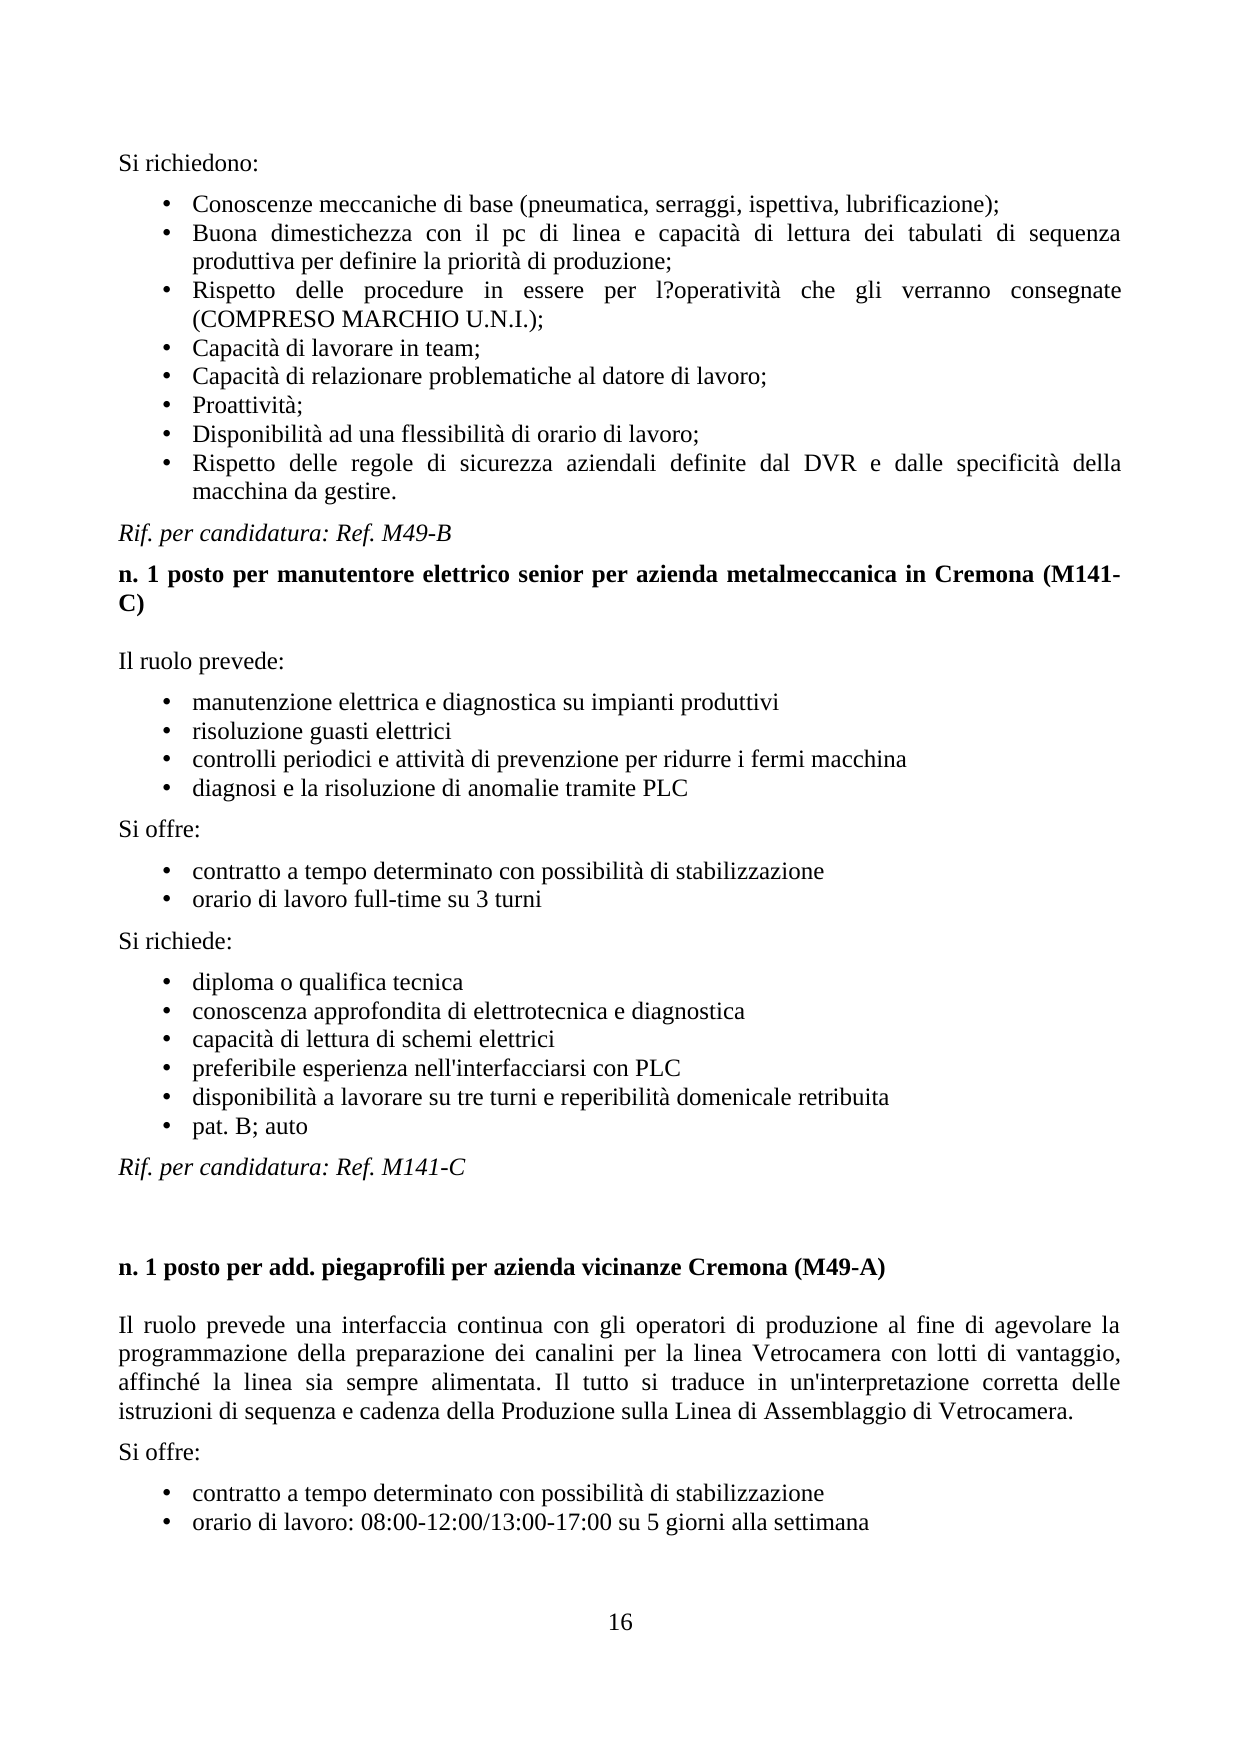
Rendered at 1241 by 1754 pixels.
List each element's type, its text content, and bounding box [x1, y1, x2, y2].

text Rif. per candidatura: Ref. M49-B [118, 518, 1122, 546]
text Rif. per candidatura: Ref. M141-C [118, 1152, 1122, 1181]
list orario di lavoro: 08:00-12:00/13:00-17:00 su 5 giorni alla settimana [162, 1507, 1122, 1536]
list risoluzione guasti elettrici [162, 716, 1122, 744]
list Rispetto delle regole di sicurezza aziendali definite dal DVR e dalle specificità della macchina da gestire. [162, 448, 1122, 505]
text Il ruolo prevede: [118, 646, 1122, 674]
list contratto a tempo determinato con possibilità di stabilizzazione [162, 1478, 1122, 1507]
subtitle n. 1 posto per add. piegaprofili per azienda vicinanze Cremona (M49-A) [118, 1252, 1122, 1280]
list preferibile esperienza nell'interfacciarsi con PLC [162, 1053, 1122, 1082]
list diploma o qualifica tecnica [162, 967, 1122, 996]
list orario di lavoro full-time su 3 turni [162, 884, 1122, 913]
list Conoscenze meccaniche di base (pneumatica, serraggi, ispettiva, lubrificazione); [162, 189, 1122, 218]
list capacità di lettura di schemi elettrici [162, 1024, 1122, 1053]
text Il ruolo prevede una interfaccia continua con gli operatori di produzione al fine di agevolare la programmazione della preparazione dei canalini per la linea Vetrocamera con lotti di vantaggio, affinché la linea sia sempre alimentata. Il tutto si traduce in un'interpretazione corretta delle istruzioni di sequenza e cadenza della Produzione sulla Linea di Assemblaggio di Vetrocamera. [118, 1310, 1122, 1425]
list Disponibilità ad una flessibilità di orario di lavoro; [162, 419, 1122, 448]
list Rispetto delle procedure in essere per l?operatività che gli verranno consegnate (COMPRESO MARCHIO U.N.I.); [162, 275, 1122, 333]
list Proattività; [162, 390, 1122, 419]
list diagnosi e la risoluzione di anomalie tramite PLC [162, 773, 1122, 802]
list disponibilità a lavorare su tre turni e reperibilità domenicale retribuita [162, 1082, 1122, 1111]
text Si richiede: [118, 926, 1122, 954]
text Si offre: [118, 814, 1122, 843]
list conoscenza approfondita di elettrotecnica e diagnostica [162, 996, 1122, 1024]
text Si richiedono: [118, 148, 1122, 176]
list Buona dimestichezza con il pc di linea e capacità di lettura dei tabulati di sequenza produttiva per definire la priorità di produzione; [162, 218, 1122, 275]
list contratto a tempo determinato con possibilità di stabilizzazione [162, 856, 1122, 884]
list pat. B; auto [162, 1111, 1122, 1139]
list Capacità di relazionare problematiche al datore di lavoro; [162, 361, 1122, 390]
list Capacità di lavorare in team; [162, 333, 1122, 361]
subtitle n. 1 posto per manutentore elettrico senior per azienda metalmeccanica in Cremona (M141-C) [118, 559, 1122, 616]
list manutenzione elettrica e diagnostica su impianti produttivi [162, 687, 1122, 716]
list controlli periodici e attività di prevenzione per ridurre i fermi macchina [162, 744, 1122, 773]
text Si offre: [118, 1437, 1122, 1466]
